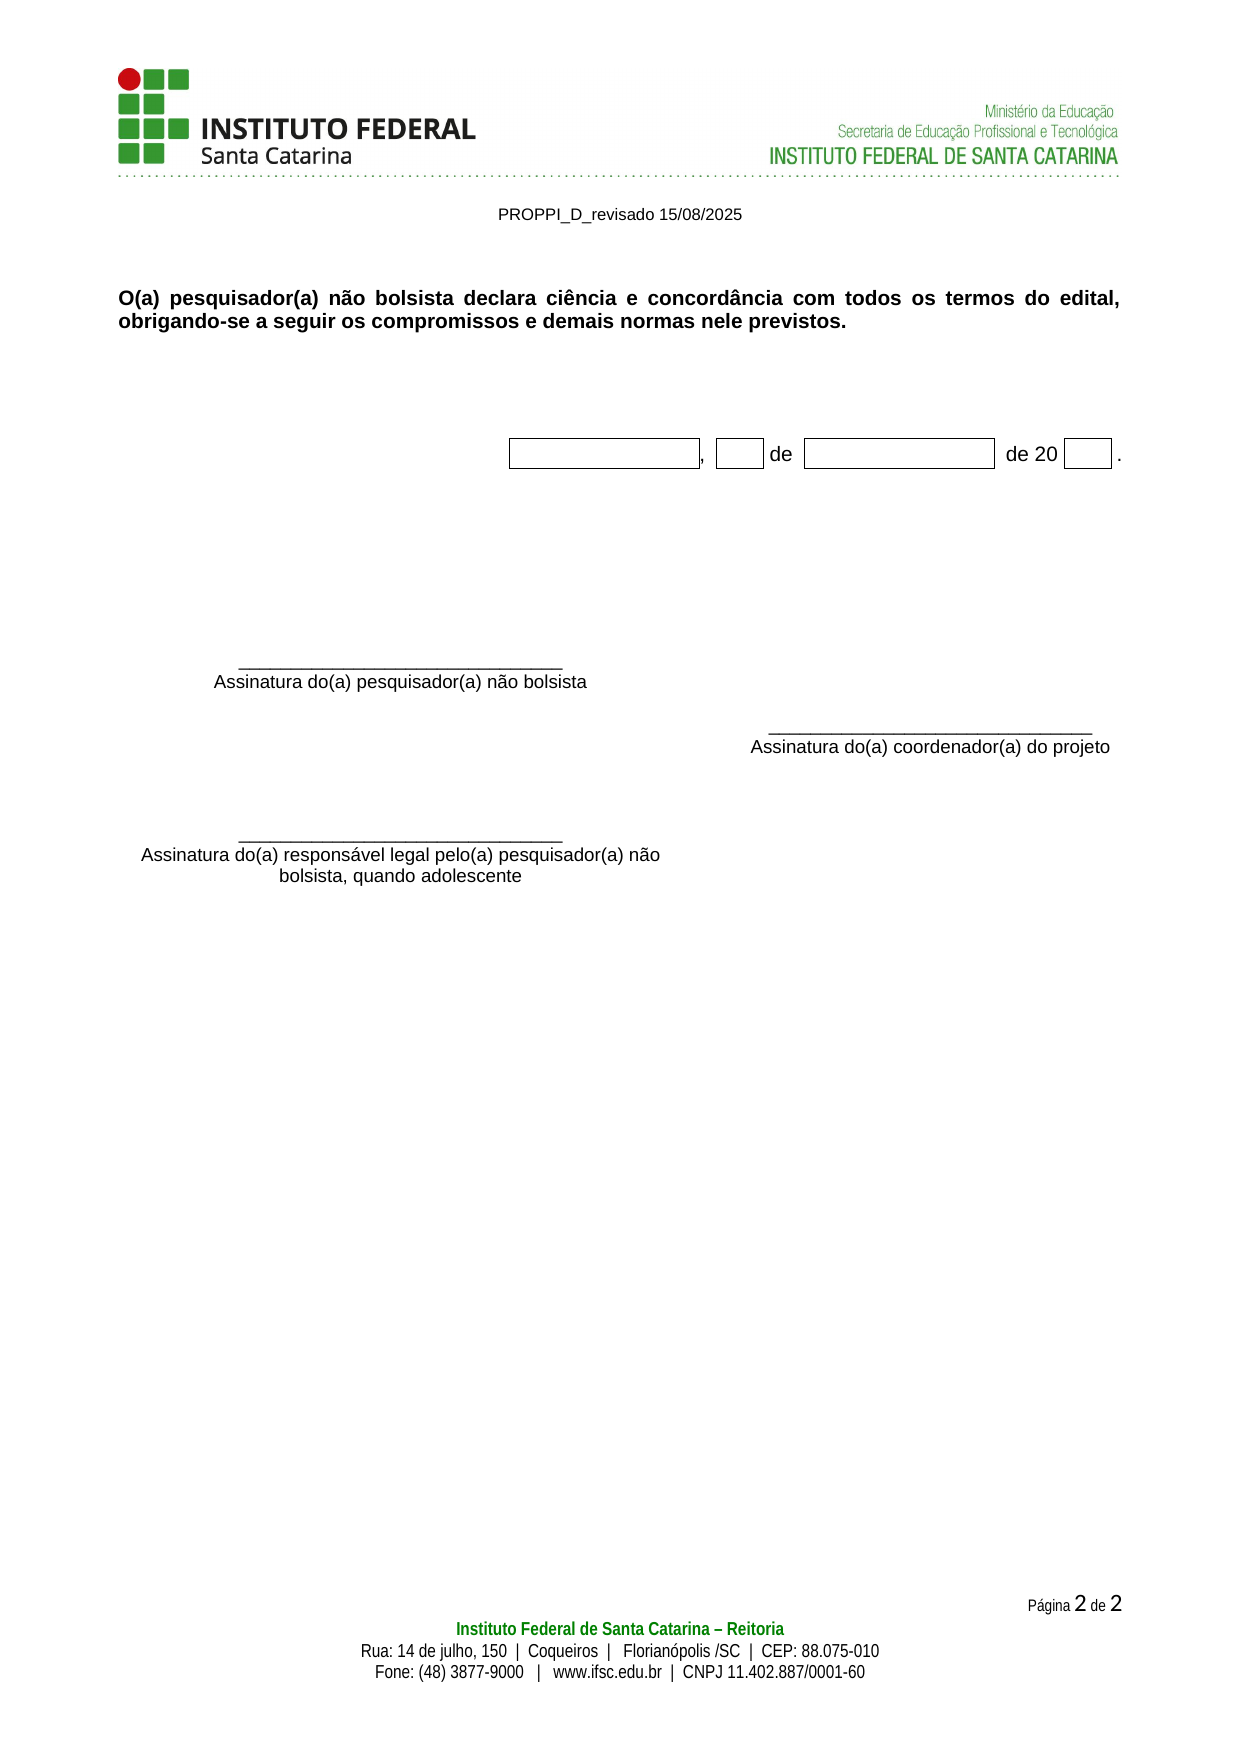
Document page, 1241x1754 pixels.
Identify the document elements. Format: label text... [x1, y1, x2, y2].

text O(a) pesquisador(a) não bolsista declara ciência e concordância com todos os termos do edital, obrigando-se a seguir os compromissos e demais normas nele previstos. [118, 285, 1122, 333]
table_header _______________________________ Assinatura do(a) coordenador(a) do projeto [694, 541, 1167, 973]
text de 20 [995, 438, 1064, 468]
text , [700, 438, 716, 468]
text . [1112, 438, 1122, 468]
text [118, 438, 509, 468]
table_header _______________________________ Assinatura do(a) pesquisador(a) não bolsista _______________________________ Assinatura do(a) responsável legal pelo(a) pesquisador(a) não bolsista, quando adolescente [107, 541, 694, 973]
text de [764, 438, 804, 468]
picture [118, 68, 1123, 177]
